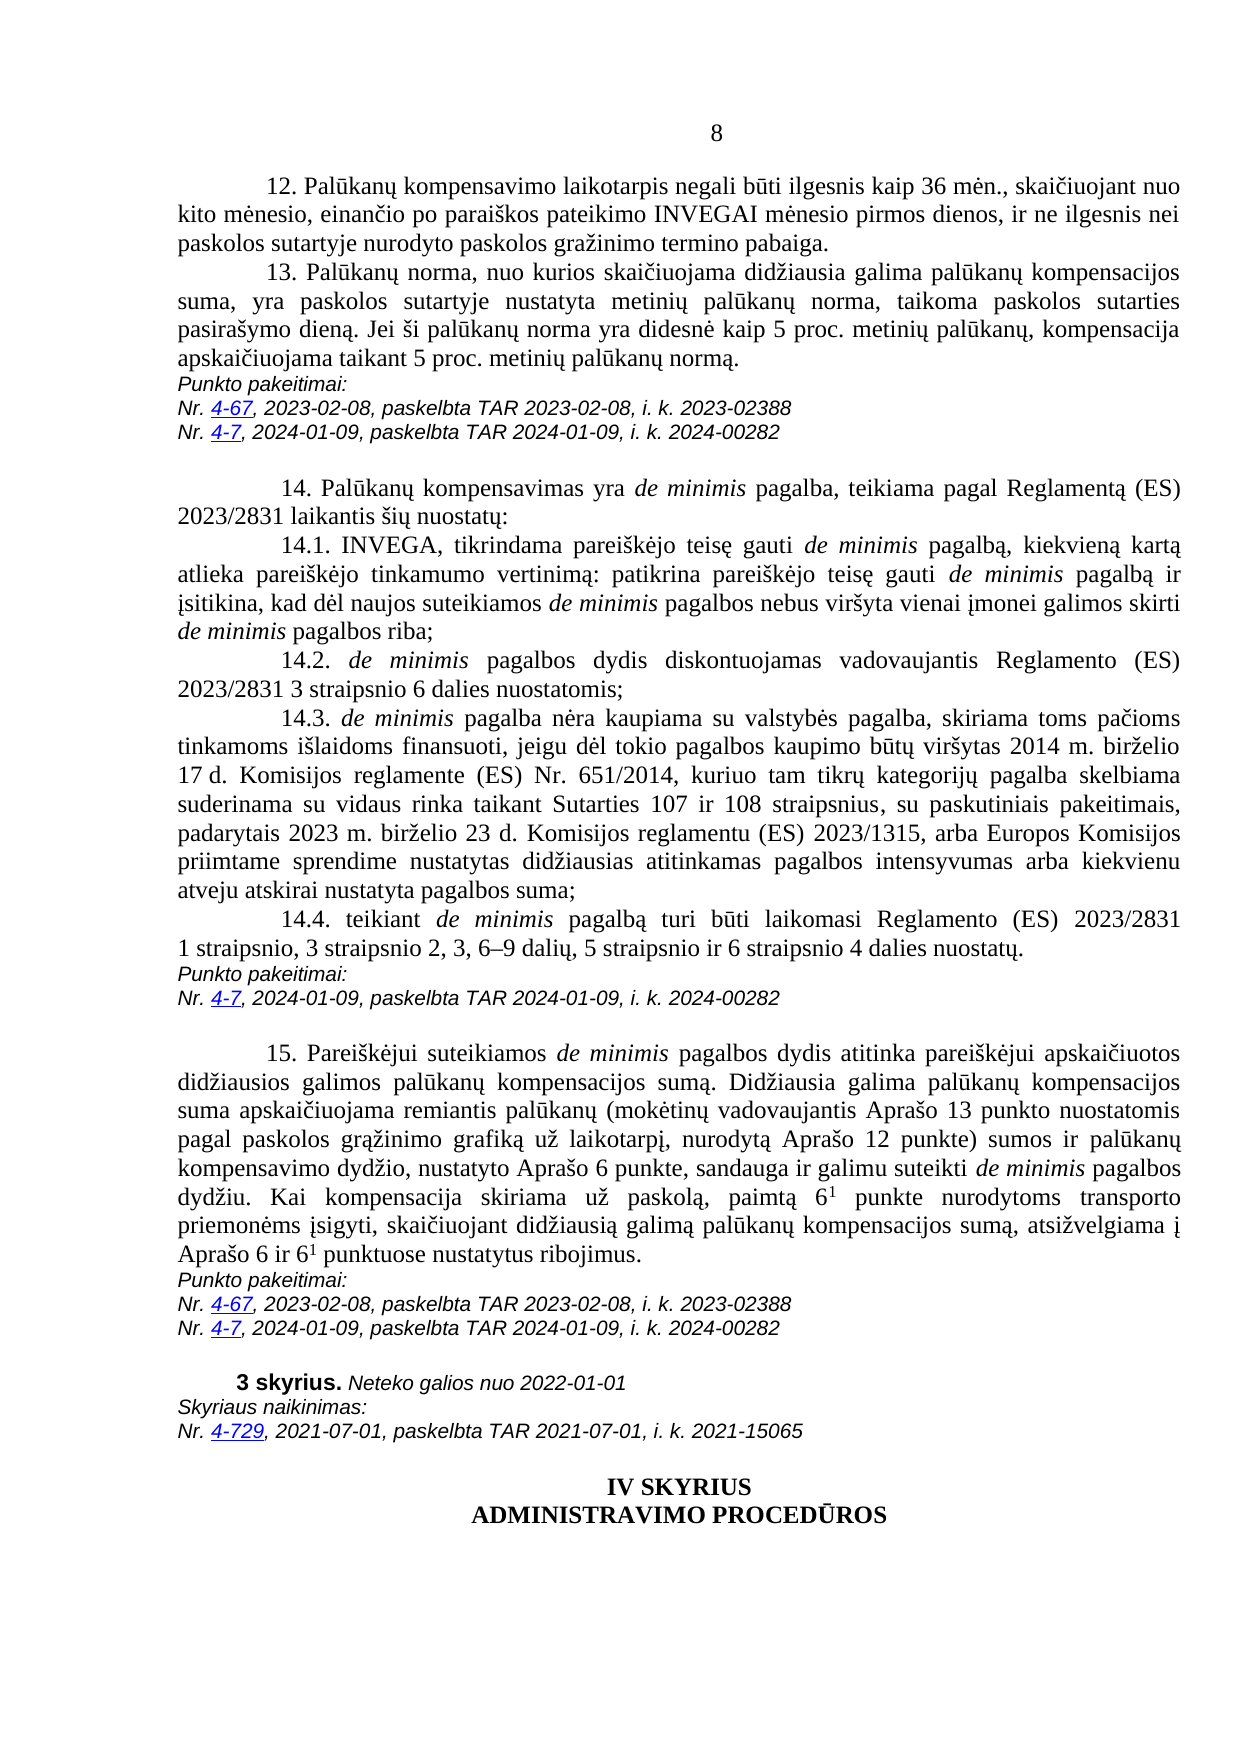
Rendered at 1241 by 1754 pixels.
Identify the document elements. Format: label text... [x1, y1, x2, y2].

text 3 skyrius. Neteko galios nuo 2022-01-01 [177, 1369, 1181, 1395]
text 14. Palūkanų kompensavimas yra de minimis pagalba, teikiama pagal Reglamentą (ES) 2023/2831 laikantis šių nuostatų: [177, 473, 1181, 530]
text 12. Palūkanų kompensavimo laikotarpis negali būti ilgesnis kaip 36 mėn., skaičiuojant nuo kito mėnesio, einančio po paraiškos pateikimo INVEGAI mėnesio pirmos dienos, ir ne ilgesnis nei paskolos sutartyje nurodyto paskolos gražinimo termino pabaiga. [177, 171, 1181, 257]
text Nr. 4-7, 2024-01-09, paskelbta TAR 2024-01-09, i. k. 2024-00282 [177, 420, 1181, 444]
text Nr. 4-67, 2023-02-08, paskelbta TAR 2023-02-08, i. k. 2023-02388 [177, 396, 1181, 420]
text Punkto pakeitimai: [177, 372, 1181, 396]
text 14.3. de minimis pagalba nėra kaupiama su valstybės pagalba, skiriama toms pačioms tinkamoms išlaidoms finansuoti, jeigu dėl tokio pagalbos kaupimo būtų viršytas 2014 m. birželio 17 d. Komisijos reglamente (ES) Nr. 651/2014, kuriuo tam tikrų kategorijų pagalba skelbiama suderinama su vidaus rinka taikant Sutarties 107 ir 108 straipsnius, su paskutiniais pakeitimais, padarytais 2023 m. birželio 23 d. Komisijos reglamentu (ES) 2023/1315, arba Europos Komisijos priimtame sprendime nustatytas didžiausias atitinkamas pagalbos intensyvumas arba kiekvienu atveju atskirai nustatyta pagalbos suma; [177, 703, 1181, 904]
text IV SKYRIUS [177, 1472, 1181, 1501]
text Nr. 4-7, 2024-01-09, paskelbta TAR 2024-01-09, i. k. 2024-00282 [177, 1316, 1181, 1340]
text Punkto pakeitimai: [177, 961, 1181, 985]
text 15. Pareiškėjui suteikiamos de minimis pagalbos dydis atitinka pareiškėjui apskaičiuotos didžiausios galimos palūkanų kompensacijos sumą. Didžiausia galima palūkanų kompensacijos suma apskaičiuojama remiantis palūkanų (mokėtinų vadovaujantis Aprašo 13 punkto nuostatomis pagal paskolos grąžinimo grafiką už laikotarpį, nurodytą Aprašo 12 punkte) sumos ir palūkanų kompensavimo dydžio, nustatyto Aprašo 6 punkte, sandauga ir galimu suteikti de minimis pagalbos dydžiu. Kai kompensacija skiriama už paskolą, paimtą 61 punkte nurodytoms transporto priemonėms įsigyti, skaičiuojant didžiausią galimą palūkanų kompensacijos sumą, atsižvelgiama į Aprašo 6 ir 61 punktuose nustatytus ribojimus. [177, 1038, 1181, 1268]
text Nr. 4-67, 2023-02-08, paskelbta TAR 2023-02-08, i. k. 2023-02388 [177, 1292, 1181, 1316]
text ADMINISTRAVIMO PROCEDŪROS [177, 1501, 1181, 1529]
text Skyriaus naikinimas: [177, 1395, 1181, 1419]
text Nr. 4-7, 2024-01-09, paskelbta TAR 2024-01-09, i. k. 2024-00282 [177, 985, 1181, 1009]
text 14.2. de minimis pagalbos dydis diskontuojamas vadovaujantis Reglamento (ES) 2023/2831 3 straipsnio 6 dalies nuostatomis; [177, 645, 1181, 703]
text Punkto pakeitimai: [177, 1268, 1181, 1292]
text 14.1. INVEGA, tikrindama pareiškėjo teisę gauti de minimis pagalbą, kiekvieną kartą atlieka pareiškėjo tinkamumo vertinimą: patikrina pareiškėjo teisę gauti de minimis pagalbą ir įsitikina, kad dėl naujos suteikiamos de minimis pagalbos nebus viršyta vienai įmonei galimos skirti de minimis pagalbos riba; [177, 530, 1181, 645]
text 13. Palūkanų norma, nuo kurios skaičiuojama didžiausia galima palūkanų kompensacijos suma, yra paskolos sutartyje nustatyta metinių palūkanų norma, taikoma paskolos sutarties pasirašymo dieną. Jei ši palūkanų norma yra didesnė kaip 5 proc. metinių palūkanų, kompensacija apskaičiuojama taikant 5 proc. metinių palūkanų normą. [177, 257, 1181, 372]
text Nr. 4-729, 2021-07-01, paskelbta TAR 2021-07-01, i. k. 2021-15065 [177, 1419, 1181, 1443]
text 14.4. teikiant de minimis pagalbą turi būti laikomasi Reglamento (ES) 2023/2831 1 straipsnio, 3 straipsnio 2, 3, 6–9 dalių, 5 straipsnio ir 6 straipsnio 4 dalies nuostatų. [177, 904, 1181, 961]
